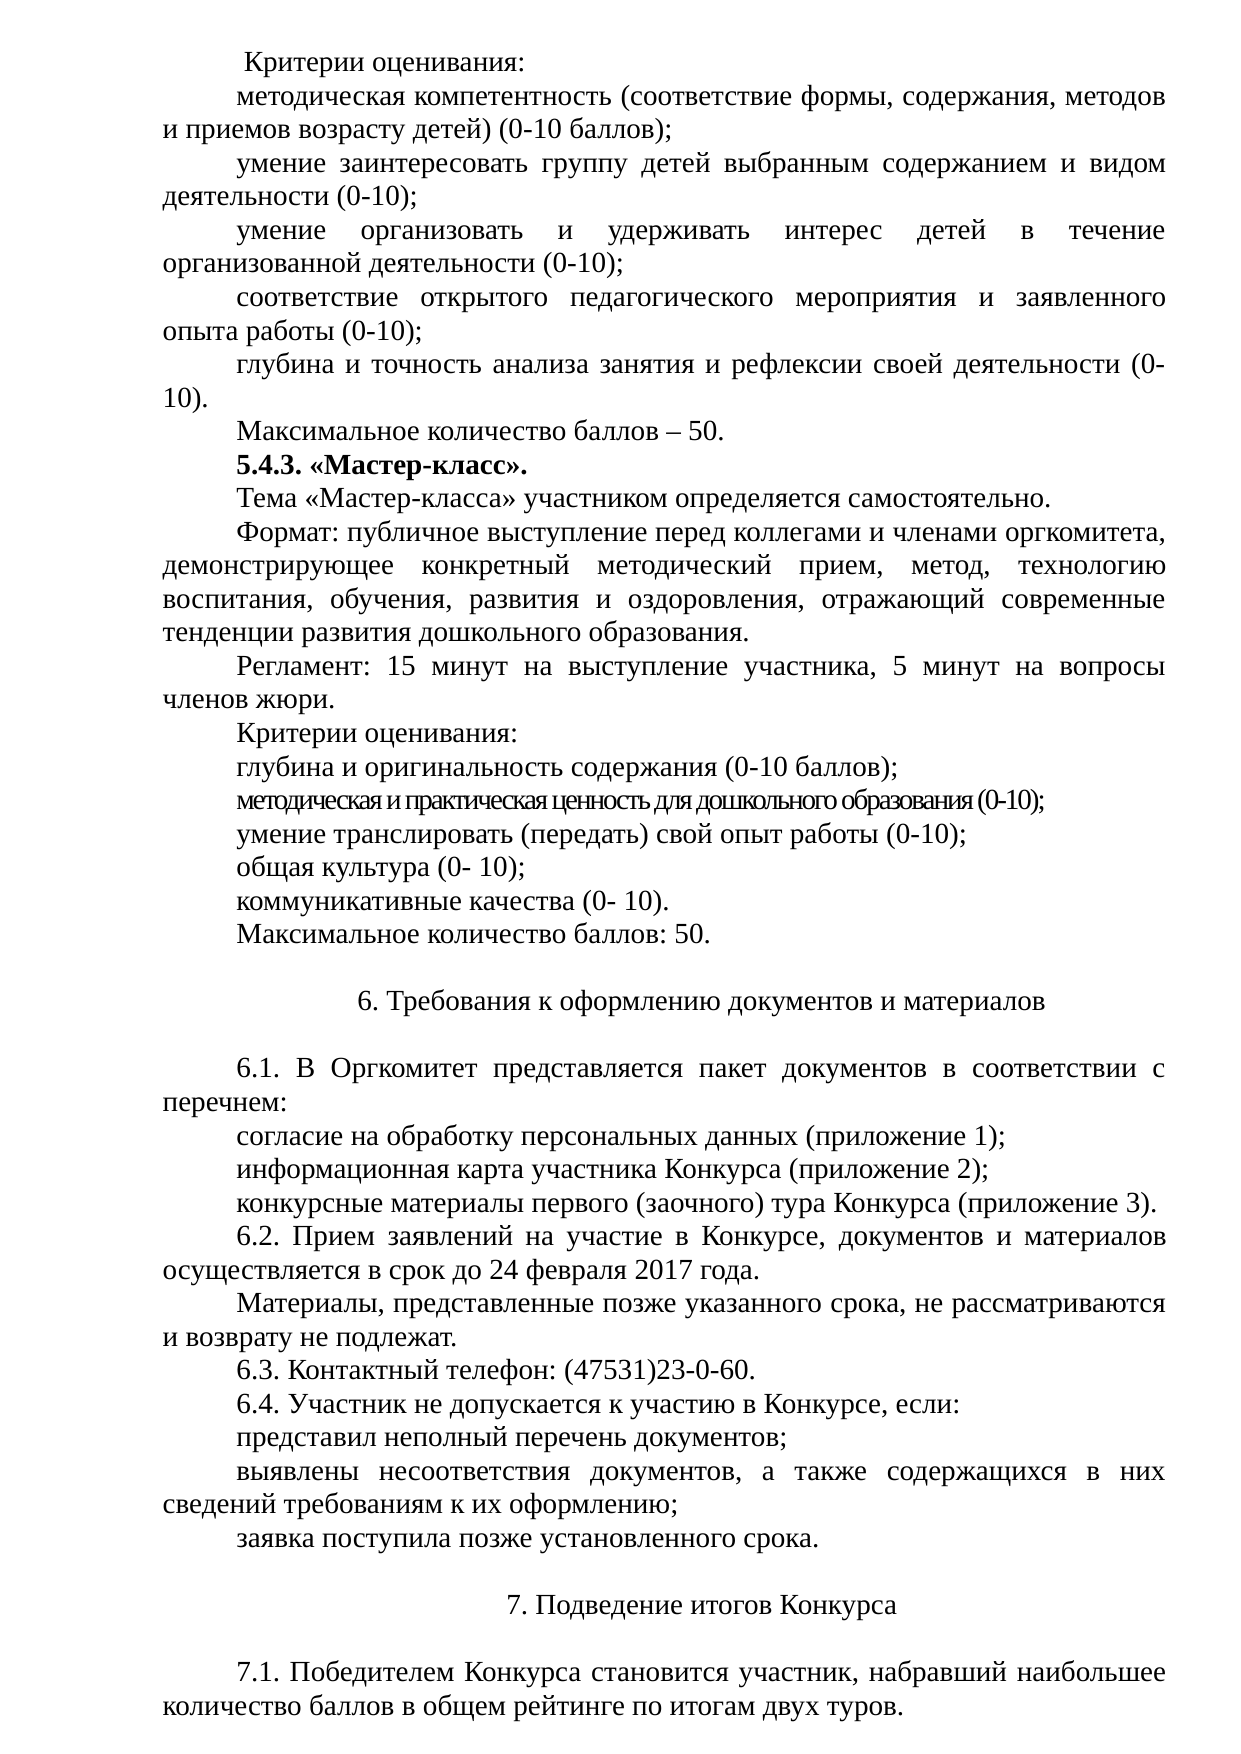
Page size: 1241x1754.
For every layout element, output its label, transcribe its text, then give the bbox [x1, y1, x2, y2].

text информационная карта участника Конкурса (приложение 2); [162, 1151, 1167, 1185]
text 7. Подведение итогов Конкурса [162, 1587, 1167, 1621]
text 6. Требования к оформлению документов и материалов [162, 983, 1167, 1017]
text 5.4.3. «Мастер-класс». [162, 447, 1167, 480]
text умение заинтересовать группу детей выбранным содержанием и видом деятельности (0-10); [162, 145, 1167, 212]
text глубина и точность анализа занятия и рефлексии своей деятельности (0-10). [162, 346, 1167, 413]
text глубина и оригинальность содержания (0-10 баллов); [162, 749, 1167, 782]
text выявлены несоответствия документов, а также содержащихся в них сведений требованиям к их оформлению; [162, 1453, 1167, 1520]
text методическая и практическая ценность для дошкольного образования (0-10); [162, 782, 1167, 816]
text умение транслировать (передать) свой опыт работы (0-10); [162, 816, 1167, 849]
text 6.3. Контактный телефон: (47531)23-0-60. [162, 1352, 1167, 1386]
text Максимальное количество баллов: 50. [162, 916, 1167, 950]
text Критерии оценивания: [162, 44, 1167, 78]
text 6.4. Участник не допускается к участию в Конкурсе, если: [162, 1386, 1167, 1419]
text общая культура (0- 10); [162, 849, 1167, 883]
text 6.1. В Оргкомитет представляется пакет документов в соответствии с перечнем: [162, 1051, 1167, 1118]
text коммуникативные качества (0- 10). [162, 883, 1167, 916]
text согласие на обработку персональных данных (приложение 1); [162, 1118, 1167, 1151]
text Регламент: 15 минут на выступление участника, 5 минут на вопросы членов жюри. [162, 648, 1167, 715]
text заявка поступила позже установленного срока. [162, 1520, 1167, 1554]
text представил неполный перечень документов; [162, 1419, 1167, 1453]
text методическая компетентность (соответствие формы, содержания, методов и приемов возрасту детей) (0-10 баллов); [162, 78, 1167, 145]
text Критерии оценивания: [162, 715, 1167, 749]
text Формат: публичное выступление перед коллегами и членами оргкомитета, демонстрирующее конкретный методический прием, метод, технологию воспитания, обучения, развития и оздоровления, отражающий современные тенденции развития дошкольного образования. [162, 514, 1167, 648]
text соответствие открытого педагогического мероприятия и заявленного опыта работы (0-10); [162, 279, 1167, 346]
text умение организовать и удерживать интерес детей в течение организованной деятельности (0-10); [162, 212, 1167, 279]
text Тема «Мастер-класса» участником определяется самостоятельно. [162, 480, 1167, 514]
text 6.2. Прием заявлений на участие в Конкурсе, документов и материалов осуществляется в срок до 24 февраля 2017 года. [162, 1218, 1167, 1285]
text Материалы, представленные позже указанного срока, не рассматриваются и возврату не подлежат. [162, 1285, 1167, 1352]
text конкурсные материалы первого (заочного) тура Конкурса (приложение 3). [162, 1185, 1167, 1218]
text Максимальное количество баллов – 50. [162, 413, 1167, 447]
text 7.1. Победителем Конкурса становится участник, набравший наибольшее количество баллов в общем рейтинге по итогам двух туров. [162, 1654, 1167, 1721]
